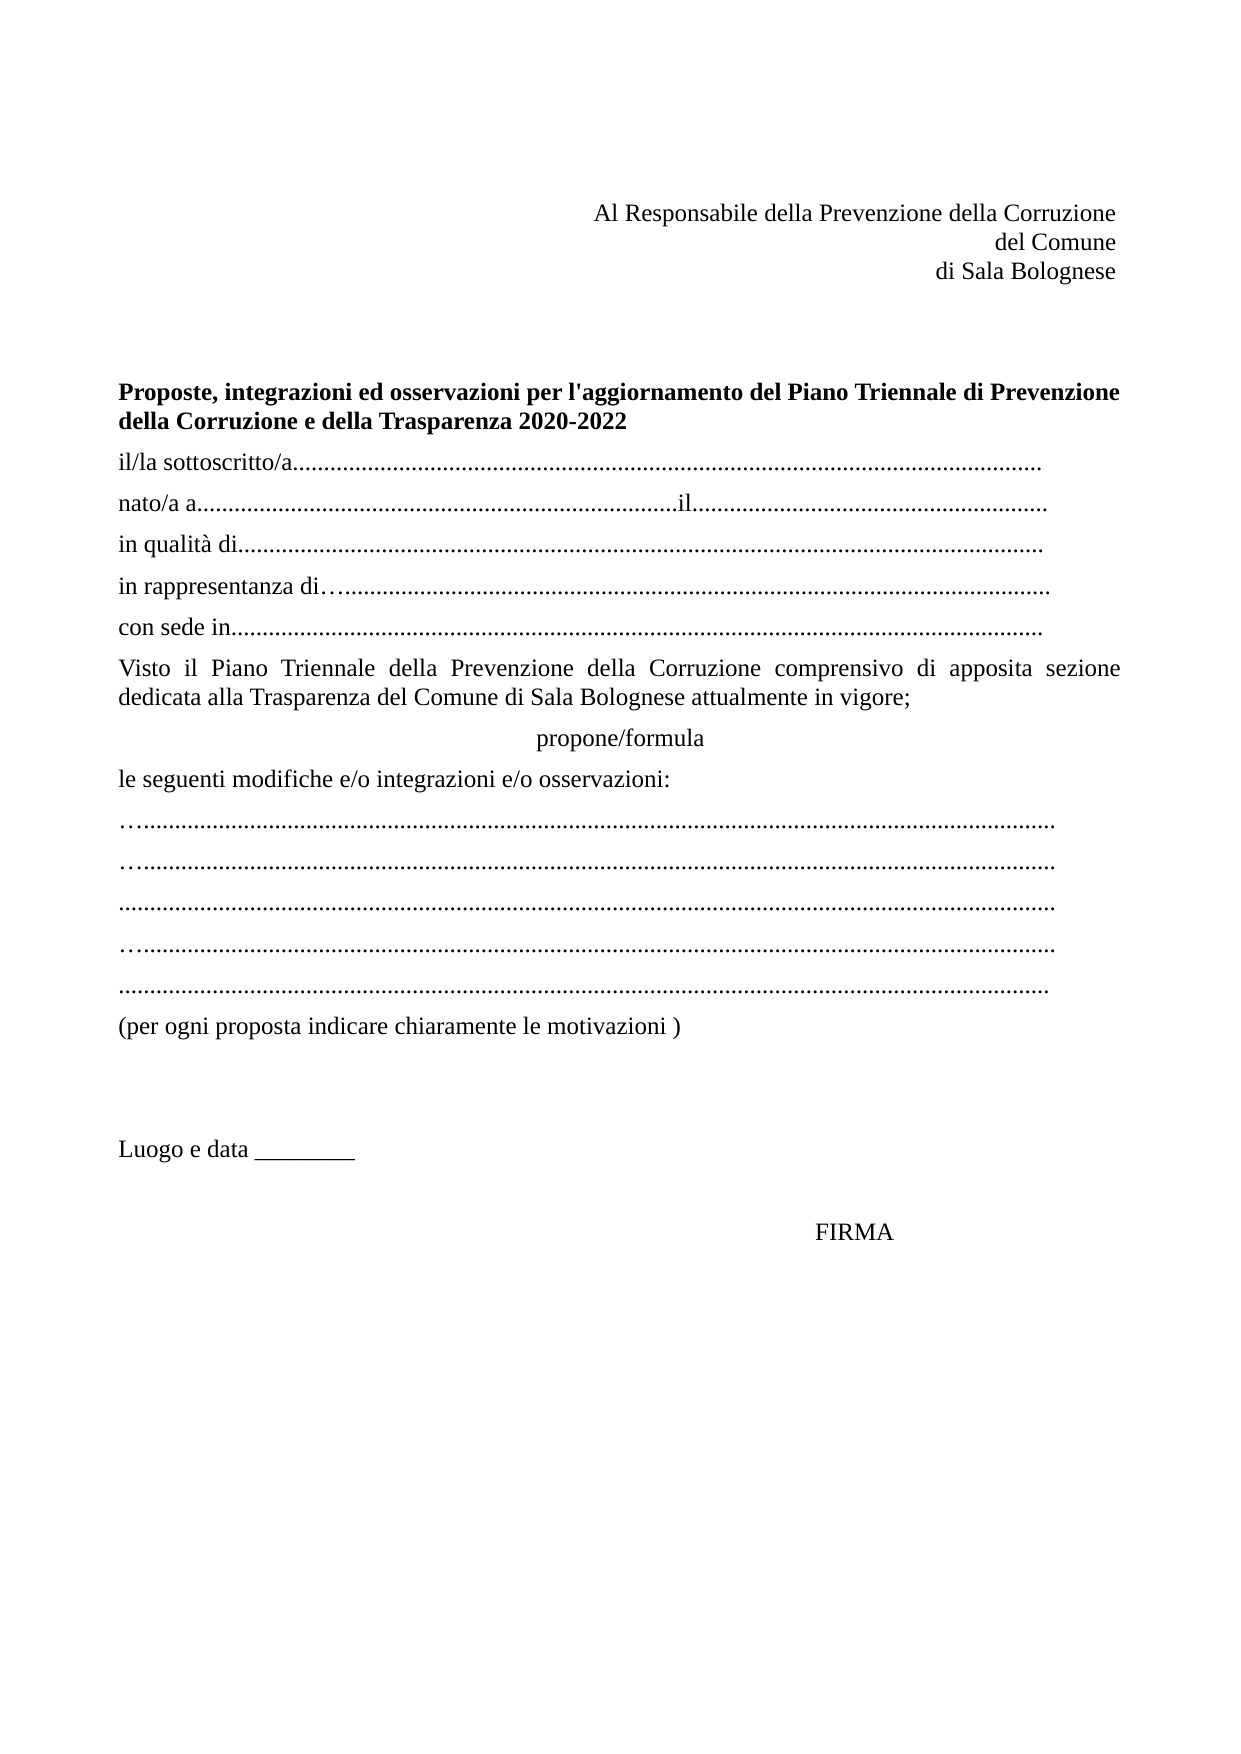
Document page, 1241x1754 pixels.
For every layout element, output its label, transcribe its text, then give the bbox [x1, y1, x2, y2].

text ..................................................................................................................................................... [118, 970, 1122, 998]
text nato/a a.............................................................................il......................................................... [118, 488, 1122, 517]
text Visto il Piano Triennale della Prevenzione della Corruzione comprensivo di apposita sezione dedicata alla Trasparenza del Comune di Sala Bolognese attualmente in vigore; [118, 653, 1122, 711]
text Al Responsabile della Prevenzione della Corruzione [118, 198, 1122, 227]
text ….................................................................................................................................................. [118, 846, 1122, 875]
text (per ogni proposta indicare chiaramente le motivazioni ) [118, 1011, 1122, 1040]
text ...................................................................................................................................................... [118, 887, 1122, 916]
text ….................................................................................................................................................. [118, 805, 1122, 834]
text le seguenti modifiche e/o integrazioni e/o osservazioni: [118, 764, 1122, 793]
text in rappresentanza di…................................................................................................................. [118, 571, 1122, 599]
text propone/formula [118, 723, 1122, 752]
text FIRMA [587, 1217, 1122, 1245]
text ….................................................................................................................................................. [118, 929, 1122, 957]
text con sede in.................................................................................................................................. [118, 612, 1122, 641]
text Proposte, integrazioni ed osservazioni per l'aggiornamento del Piano Triennale di Prevenzione della Corruzione e della Trasparenza 2020-2022 [118, 377, 1122, 435]
text Luogo e data ________ [118, 1134, 1122, 1163]
text del Comune [118, 227, 1122, 256]
text in qualità di................................................................................................................................. [118, 529, 1122, 558]
text il/la sottoscritto/a........................................................................................................................ [118, 447, 1122, 476]
text di Sala Bolognese [118, 256, 1122, 285]
